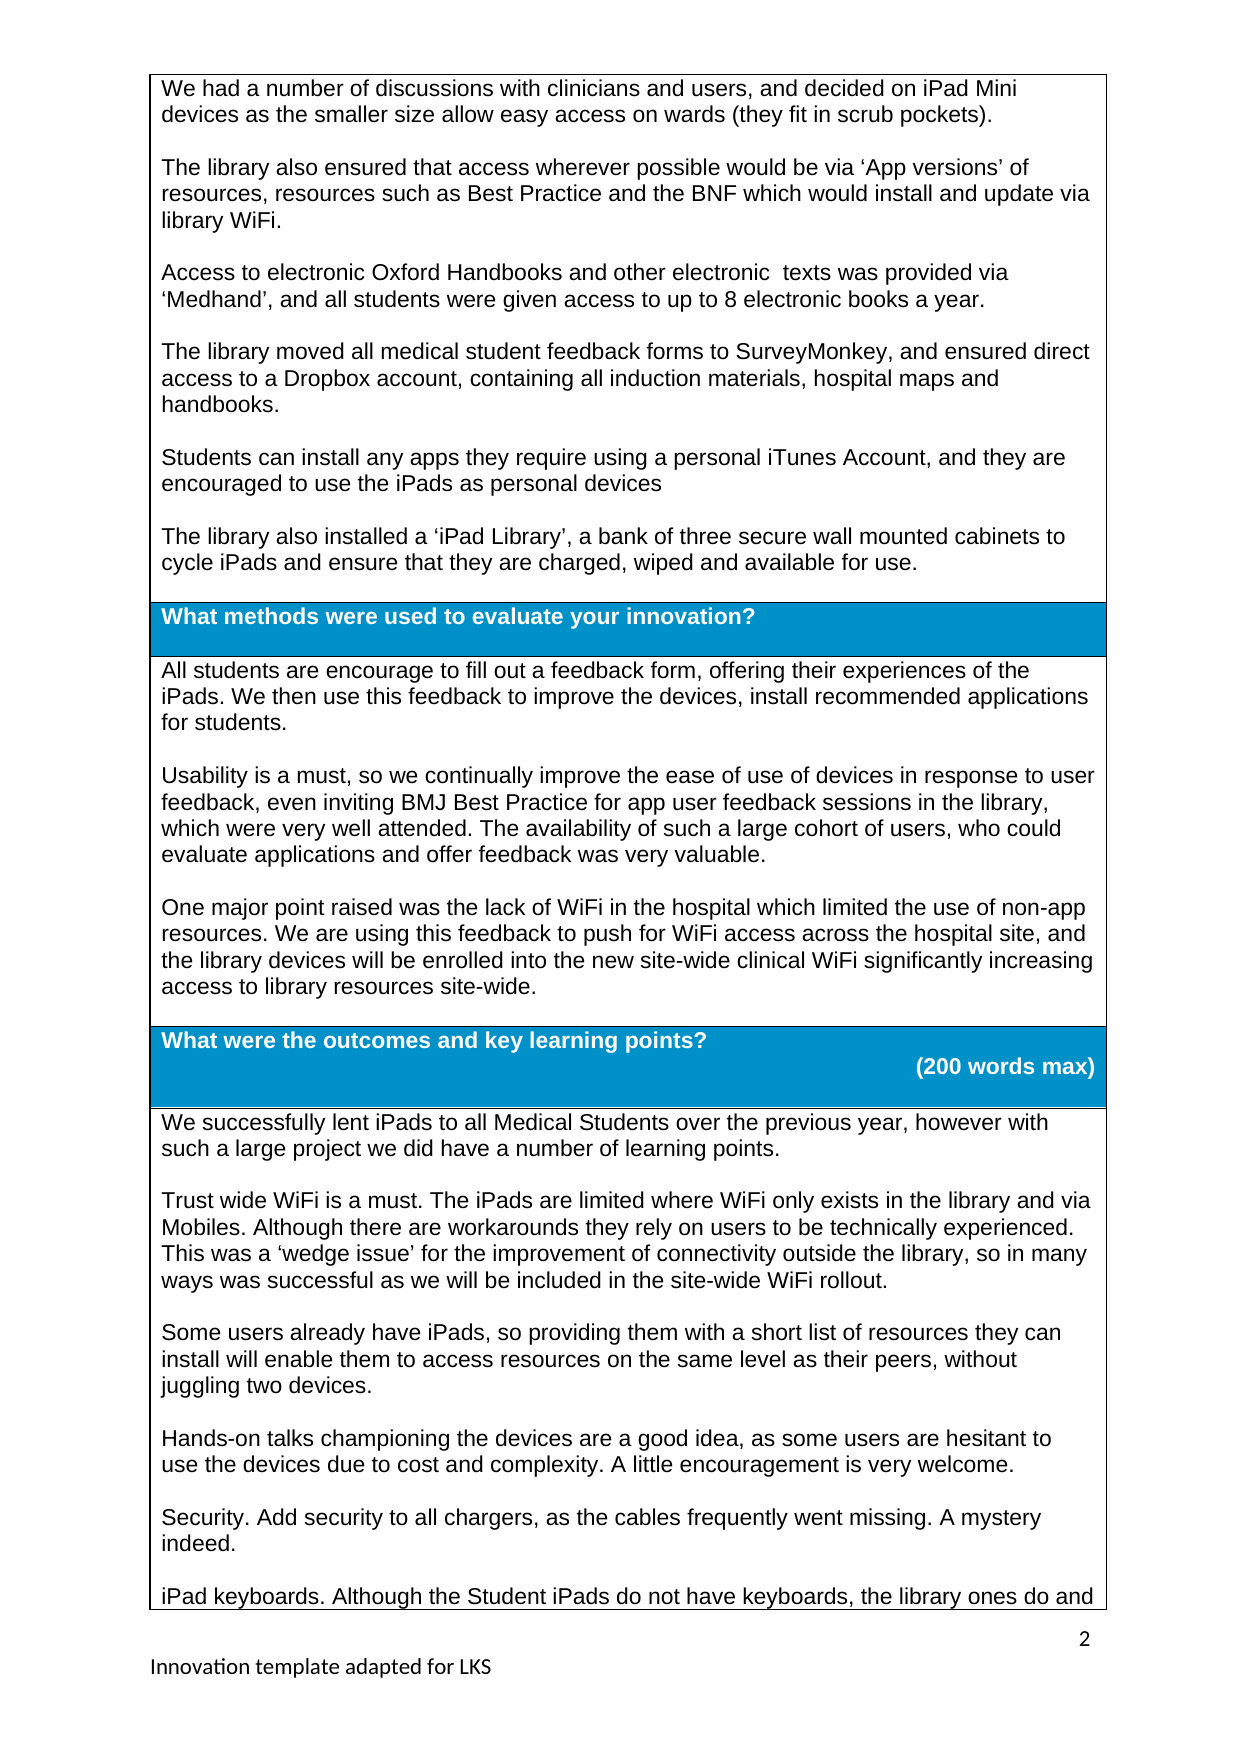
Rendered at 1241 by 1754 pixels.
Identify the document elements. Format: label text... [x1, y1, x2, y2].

table_cell What were the outcomes and key learning points? (200 words max) [151, 1027, 1106, 1107]
table_cell We had a number of discussions with clinicians and users, and decided on iPad Mini devices as the smaller size allow easy access on wards (they fit in scrub pockets). The library also ensured that access wherever possible would be via ‘App versions’ of resources, resources such as Best Practice and the BNF which would install and update via library WiFi. Access to electronic Oxford Handbooks and other electronic texts was provided via ‘Medhand’, and all students were given access to up to 8 electronic books a year. The library moved all medical student feedback forms to SurveyMonkey, and ensured direct access to a Dropbox account, containing all induction materials, hospital maps and handbooks. Students can install any apps they require using a personal iTunes Account, and they are encouraged to use the iPads as personal devices The library also installed a ‘iPad Library’, a bank of three secure wall mounted cabinets to cycle iPads and ensure that they are charged, wiped and available for use. [151, 75, 1106, 602]
table_cell We successfully lent iPads to all Medical Students over the previous year, however with such a large project we did have a number of learning points. Trust wide WiFi is a must. The iPads are limited where WiFi only exists in the library and via Mobiles. Although there are workarounds they rely on users to be technically experienced. This was a ‘wedge issue’ for the improvement of connectivity outside the library, so in many ways was successful as we will be included in the site-wide WiFi rollout. Some users already have iPads, so providing them with a short list of resources they can install will enable them to access resources on the same level as their peers, without juggling two devices. Hands-on talks championing the devices are a good idea, as some users are hesitant to use the devices due to cost and complexity. A little encouragement is very welcome. Security. Add security to all chargers, as the cables frequently went missing. A mystery indeed. iPad keyboards. Although the Student iPads do not have keyboards, the library ones do and [151, 1109, 1106, 1609]
table_cell What methods were used to evaluate your innovation? [151, 603, 1106, 656]
table_cell All students are encourage to fill out a feedback form, offering their experiences of the iPads. We then use this feedback to improve the devices, install recommended applications for students. Usability is a must, so we continually improve the ease of use of devices in response to user feedback, even inviting BMJ Best Practice for app user feedback sessions in the library, which were very well attended. The availability of such a large cohort of users, who could evaluate applications and offer feedback was very valuable. One major point raised was the lack of WiFi in the hospital which limited the use of non-app resources. We are using this feedback to push for WiFi access across the hospital site, and the library devices will be enrolled into the new site-wide clinical WiFi significantly increasing access to library resources site-wide. [151, 657, 1106, 1026]
